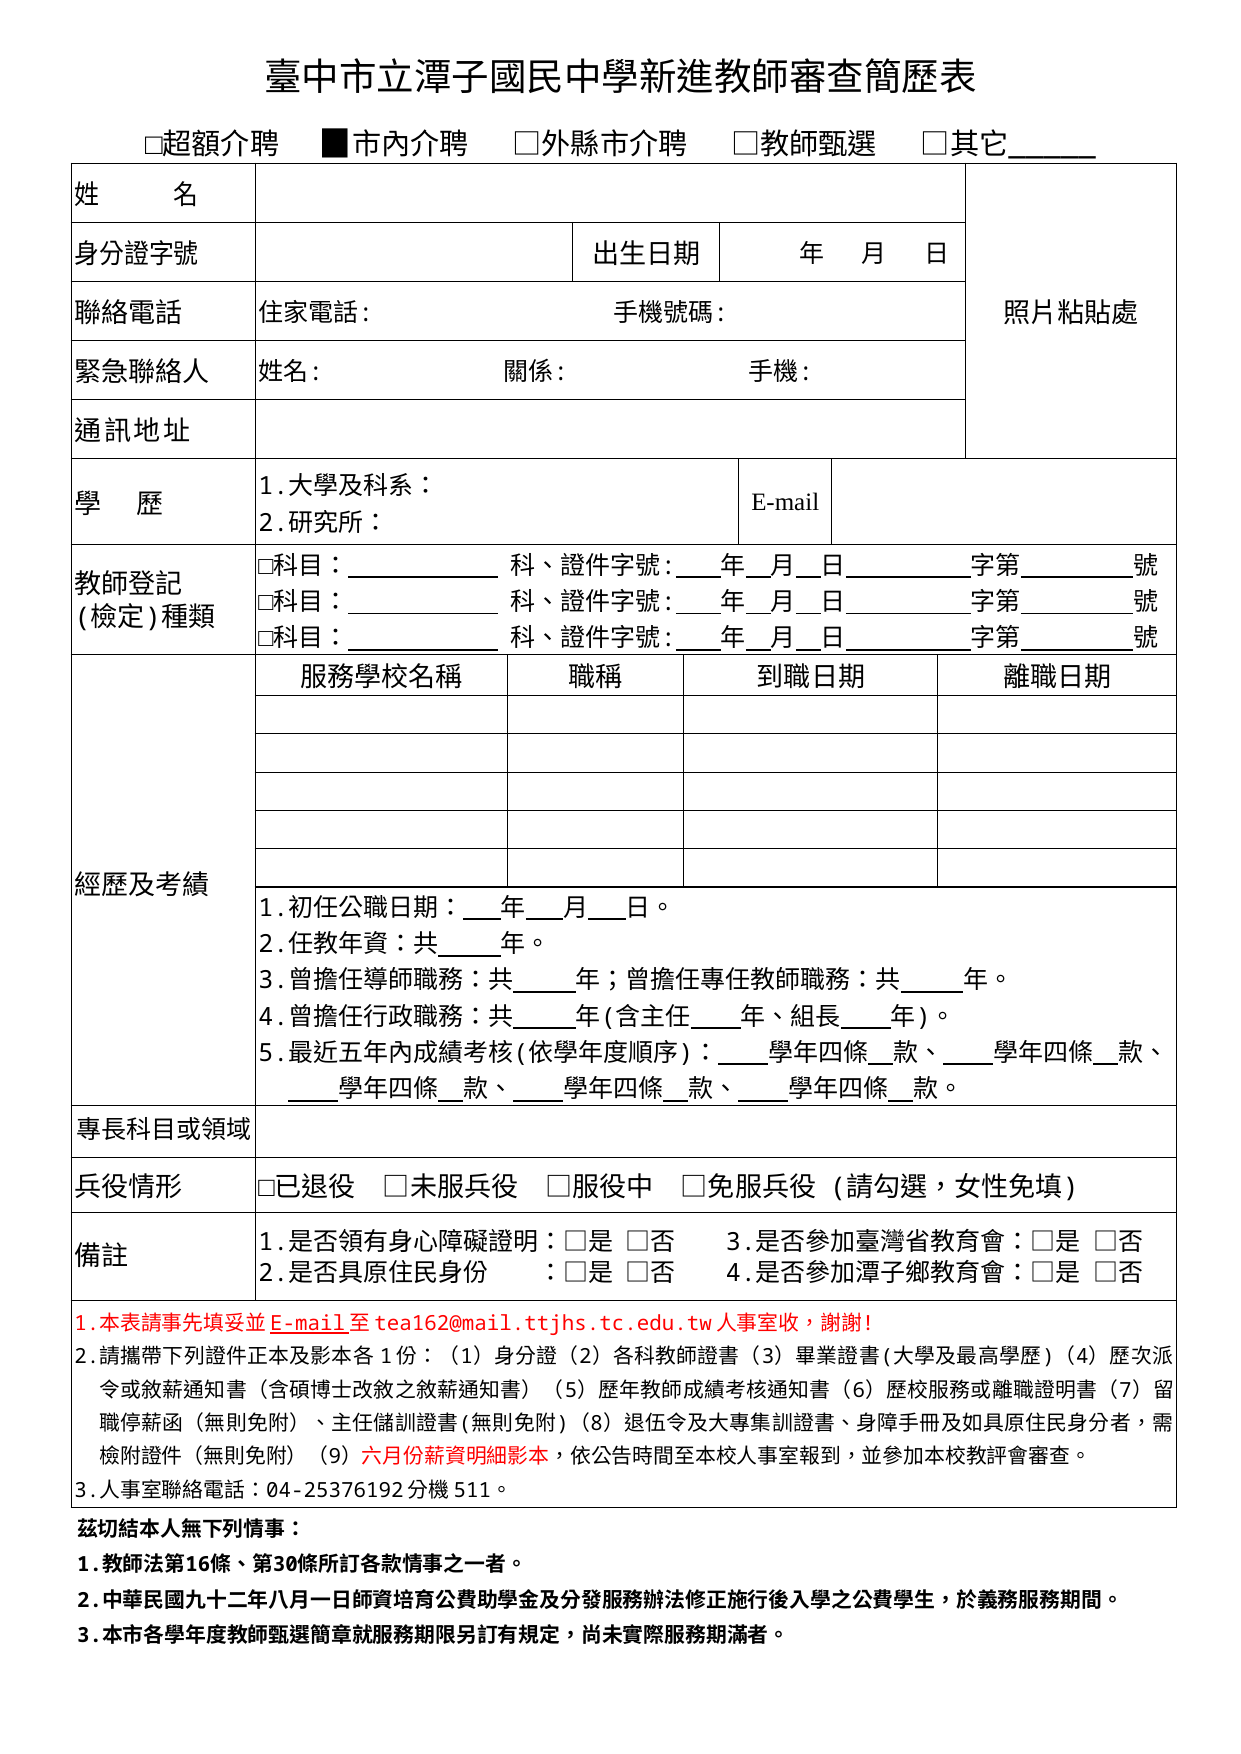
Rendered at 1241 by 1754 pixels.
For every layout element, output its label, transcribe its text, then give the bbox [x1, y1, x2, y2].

table_cell [684, 811, 937, 848]
table_cell 專長科目或領域 [72, 1106, 255, 1157]
table_cell 姓名: 關係: 手機: [256, 341, 965, 399]
table_cell □已退役 □未服兵役 □服役中 □免服兵役 (請勾選，女性免填) [256, 1158, 1176, 1212]
table_cell [508, 773, 683, 810]
table_header 照片粘貼處 [966, 164, 1176, 458]
table_cell [938, 773, 1176, 810]
table_cell 到職日期 [684, 655, 937, 694]
table_cell 1.本表請事先填妥並E-mail至tea162@mail.ttjhs.tc.edu.tw人事室收，謝謝! 2.請攜帶下列證件正本及影本各1份：（1）身分證（2）各科教師證書（3）畢業證書(大學及最高學歷)（4）歷次派令或敘薪通知書（含碩博士改敘之敘薪通知書）（5）歷年教師成績考核通知書（6）歷校服務或離職證明書（7）留職停薪函（無則免附）、主任儲訓證書(無則免附)（8）退伍令及大專集訓證書、身障手冊及如具原住民身分者，需檢附證件（無則免附）（9）六月份薪資明細影本，依公告時間至本校人事室報到，並參加本校教評會審查。 3.人事室聯絡電話：04-25376192分機511。 [72, 1301, 1176, 1507]
table_cell [256, 696, 507, 733]
table_cell [508, 811, 683, 848]
table_cell [508, 849, 683, 886]
text 1.教師法第16條、第30條所訂各款情事之一者。 [77, 1543, 1163, 1579]
table_cell [684, 849, 937, 886]
text □超額介聘 ▉市內介聘 □外縣市介聘 □教師甄選 □其它_____ [77, 120, 1163, 163]
table_cell 緊急聯絡人 [72, 341, 255, 399]
table_cell E-mail [739, 459, 831, 544]
table_cell 離職日期 [938, 655, 1176, 694]
table_cell 年 月 日 [720, 223, 965, 281]
table_cell [832, 459, 1176, 544]
table_cell 備註 [72, 1213, 255, 1300]
table_cell 聯絡電話 [72, 282, 255, 340]
table_cell [256, 734, 507, 772]
table_cell 教師登記 (檢定)種類 [72, 545, 255, 654]
text 3.本市各學年度教師甄選簡章就服務期限另訂有規定，尚未實際服務期滿者。 [77, 1614, 1163, 1649]
table_cell [256, 849, 507, 886]
table_cell 經歷及考績 [72, 655, 255, 1105]
table_cell [256, 400, 965, 458]
table_cell 1.初任公職日期： 年 月 日。 2.任教年資：共 年。 3.曾擔任導師職務：共 年；曾擔任專任教師職務：共 年。 4.曾擔任行政職務：共 年(含主任 年、組長 年)。 5.最近五年內成績考核(依學年度順序)： 學年四條 款、 學年四條 款、 學年四條 款、 學年四條 款、 學年四條 款。 [256, 888, 1176, 1105]
table_cell [684, 696, 937, 733]
table_cell 住家電話: 手機號碼: [256, 282, 965, 340]
text 2.中華民國九十二年八月一日師資培育公費助學金及分發服務辦法修正施行後入學之公費學生，於義務服務期間。 [77, 1579, 1163, 1614]
table_cell 1.大學及科系： 2.研究所： [256, 459, 738, 544]
table_cell [256, 1106, 1176, 1157]
table_cell [684, 734, 937, 772]
text 茲切結本人無下列情事： [77, 1508, 1163, 1543]
table_cell [256, 223, 572, 281]
table_header [256, 164, 965, 222]
table_cell [938, 696, 1176, 733]
table_cell [938, 734, 1176, 772]
table_cell [684, 773, 937, 810]
table_cell [508, 734, 683, 772]
table_cell [508, 696, 683, 733]
table_cell □科目： 科、證件字號: 年 月 日 字第 號 □科目： 科、證件字號: 年 月 日 字第 號 □科目： 科、證件字號: 年 月 日 字第 號 [256, 545, 1176, 654]
table_cell 學歷 [72, 459, 255, 544]
table_cell 服務學校名稱 [256, 655, 507, 694]
table_cell 出生日期 [573, 223, 719, 281]
table_cell [256, 811, 507, 848]
table_cell 1.是否領有身心障礙證明：□是 □否 3.是否參加臺灣省教育會：□是 □否 2.是否具原住民身份 ：□是 □否 4.是否參加潭子鄉教育會：□是 □否 [256, 1213, 1176, 1300]
text 臺中市立潭子國民中學新進教師審查簡歷表 [77, 47, 1163, 102]
table_cell [938, 849, 1176, 886]
table_cell 身分證字號 [72, 223, 255, 281]
table_cell 通訊地址 [72, 400, 255, 458]
table_cell 兵役情形 [72, 1158, 255, 1212]
table_cell 職稱 [508, 655, 683, 694]
table_cell [938, 811, 1176, 848]
table_cell [256, 773, 507, 810]
table_header 姓 名 [72, 164, 255, 222]
